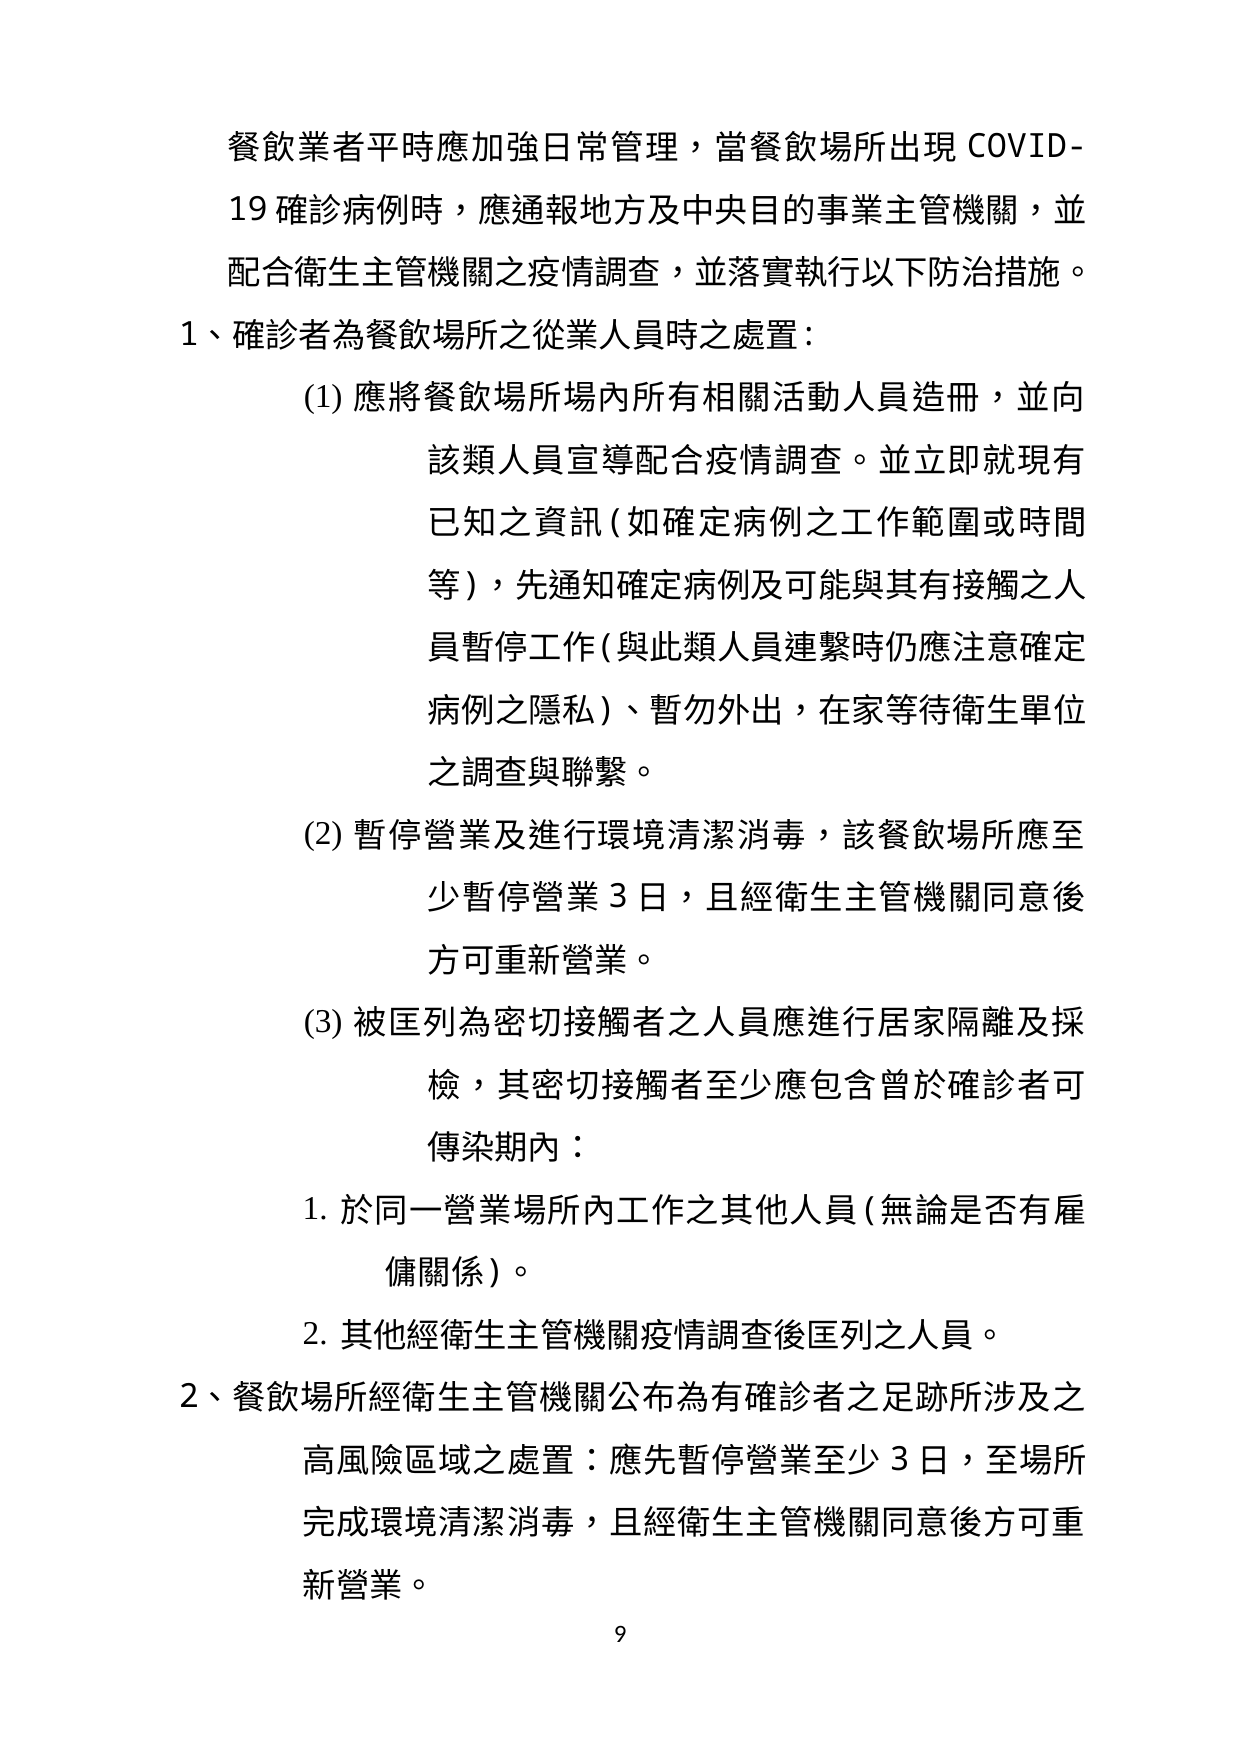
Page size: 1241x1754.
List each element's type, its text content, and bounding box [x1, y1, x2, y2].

list 被匡列為密切接觸者之人員應進行居家隔離及採檢，其密切接觸者至少應包含曾於確診者可傳染期內： [303, 978, 1087, 1166]
list 應將餐飲場所場內所有相關活動人員造冊，並向該類人員宣導配合疫情調查。並立即就現有已知之資訊(如確定病例之工作範圍或時間等)，先通知確定病例及可能與其有接觸之人員暫停工作(與此類人員連繫時仍應注意確定病例之隱私)、暫勿外出，在家等待衛生單位之調查與聯繫。 [303, 353, 1087, 791]
list 其他經衛生主管機關疫情調查後匡列之人員。 [302, 1291, 1087, 1353]
text 餐飲業者平時應加強日常管理，當餐飲場所出現COVID-19確診病例時，應通報地方及中央目的事業主管機關，並配合衛生主管機關之疫情調查，並落實執行以下防治措施。 [227, 103, 1087, 291]
list 暫停營業及進行環境清潔消毒，該餐飲場所應至少暫停營業3日，且經衛生主管機關同意後方可重新營業。 [303, 791, 1087, 978]
list 確診者為餐飲場所之從業人員時之處置: [178, 291, 1087, 353]
list 餐飲場所經衛生主管機關公布為有確診者之足跡所涉及之高風險區域之處置：應先暫停營業至少3日，至場所完成環境清潔消毒，且經衛生主管機關同意後方可重新營業。 [178, 1353, 1087, 1603]
list 於同一營業場所內工作之其他人員(無論是否有雇傭關係)。 [302, 1166, 1087, 1291]
